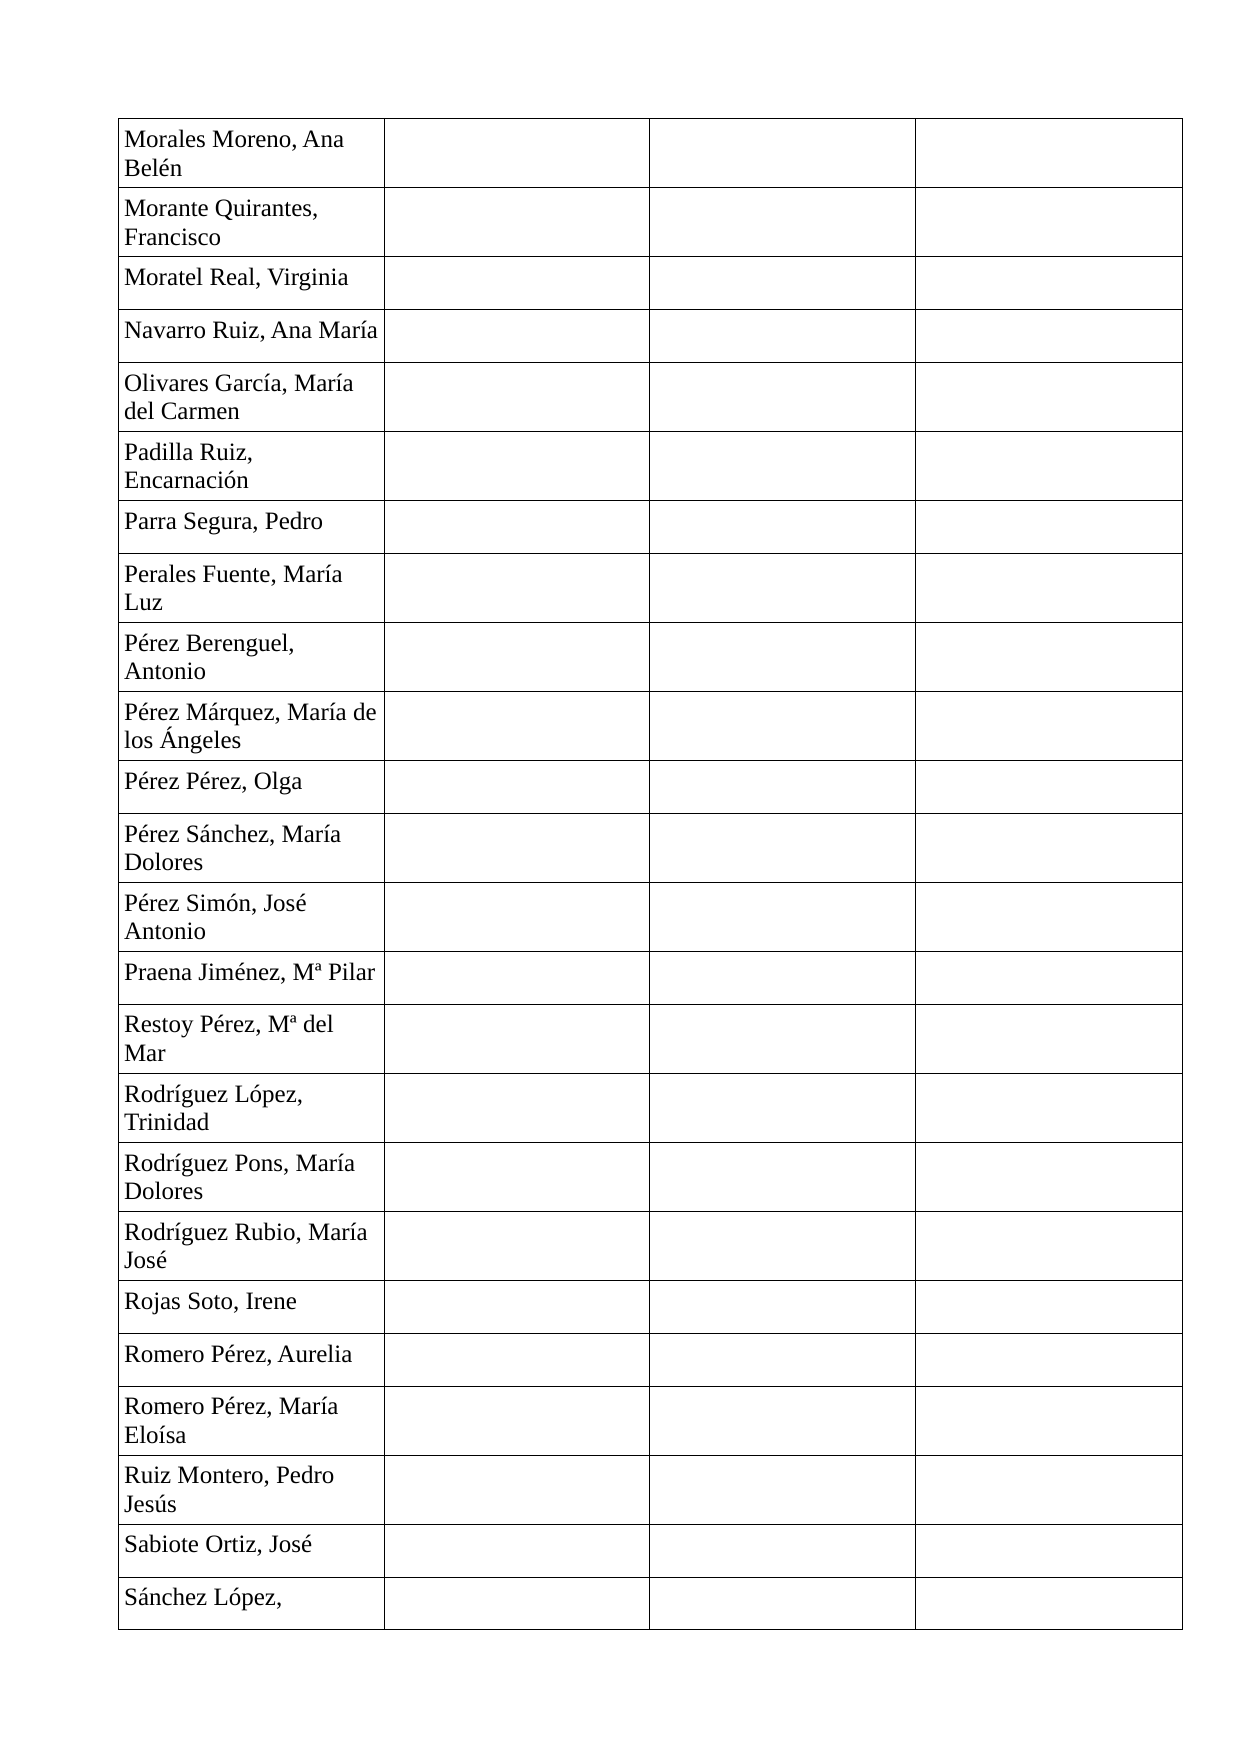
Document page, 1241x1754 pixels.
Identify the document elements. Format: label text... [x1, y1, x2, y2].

table_cell [650, 363, 915, 431]
table_cell [385, 188, 649, 256]
table_cell [916, 554, 1182, 622]
table_cell [385, 814, 649, 882]
table_cell Pérez Pérez, Olga [119, 761, 384, 813]
table_cell [650, 1074, 915, 1142]
table_cell Rodríguez Rubio, María José [119, 1212, 384, 1280]
table_cell [385, 623, 649, 691]
table_cell [916, 310, 1182, 362]
table_cell [385, 1334, 649, 1386]
table_cell [385, 1578, 649, 1629]
table_cell Parra Segura, Pedro [119, 501, 384, 553]
table_cell [650, 1281, 915, 1333]
table_cell [650, 1334, 915, 1386]
table_cell [916, 257, 1182, 309]
table_cell [650, 1387, 915, 1455]
table_cell Rodríguez López, Trinidad [119, 1074, 384, 1142]
table_cell Pérez Berenguel, Antonio [119, 623, 384, 691]
table_cell [916, 761, 1182, 813]
table_cell [916, 432, 1182, 500]
table_cell [650, 814, 915, 882]
table_cell [916, 692, 1182, 760]
table_cell [385, 1456, 649, 1524]
table_cell Pérez Simón, José Antonio [119, 883, 384, 951]
table_cell [916, 501, 1182, 553]
table_cell [650, 119, 915, 187]
table_cell [385, 761, 649, 813]
table_cell Rodríguez Pons, María Dolores [119, 1143, 384, 1211]
table_cell [385, 1074, 649, 1142]
table_cell [916, 363, 1182, 431]
table_cell [650, 554, 915, 622]
table_cell [385, 554, 649, 622]
table_cell [650, 692, 915, 760]
table_cell Ruiz Montero, Pedro Jesús [119, 1456, 384, 1524]
table_cell [916, 1334, 1182, 1386]
table_cell Restoy Pérez, Mª del Mar [119, 1005, 384, 1073]
table_cell [650, 188, 915, 256]
table_cell [385, 692, 649, 760]
table_cell [385, 432, 649, 500]
table_cell [385, 1212, 649, 1280]
table_cell [385, 1143, 649, 1211]
table_cell [385, 1005, 649, 1073]
table_cell [385, 363, 649, 431]
table_cell [916, 1578, 1182, 1629]
table_cell Padilla Ruiz, Encarnación [119, 432, 384, 500]
table_cell Navarro Ruiz, Ana María [119, 310, 384, 362]
table_cell [650, 1005, 915, 1073]
table_cell Romero Pérez, Aurelia [119, 1334, 384, 1386]
table_cell Morales Moreno, Ana Belén [119, 119, 384, 187]
table_cell [916, 1005, 1182, 1073]
table_cell Morante Quirantes, Francisco [119, 188, 384, 256]
table_cell Praena Jiménez, Mª Pilar [119, 952, 384, 1004]
table_cell [650, 1143, 915, 1211]
table_cell [916, 1456, 1182, 1524]
table_cell [650, 1212, 915, 1280]
table_cell [650, 257, 915, 309]
table_cell Sabiote Ortiz, José [119, 1525, 384, 1577]
table_cell [650, 432, 915, 500]
table_cell [650, 1525, 915, 1577]
table_cell Pérez Sánchez, María Dolores [119, 814, 384, 882]
table_cell [385, 883, 649, 951]
table_cell [916, 188, 1182, 256]
table_cell [385, 1387, 649, 1455]
table_cell Sánchez López, [119, 1578, 384, 1629]
table_cell Moratel Real, Virginia [119, 257, 384, 309]
table_cell Rojas Soto, Irene [119, 1281, 384, 1333]
table_cell [650, 883, 915, 951]
table_cell Romero Pérez, María Eloísa [119, 1387, 384, 1455]
table_cell [650, 310, 915, 362]
table_cell Olivares García, María del Carmen [119, 363, 384, 431]
table_cell Perales Fuente, María Luz [119, 554, 384, 622]
table_cell [916, 1212, 1182, 1280]
table_cell [916, 1143, 1182, 1211]
table_cell [385, 952, 649, 1004]
table_cell [916, 883, 1182, 951]
table_cell [650, 623, 915, 691]
table_cell [385, 1281, 649, 1333]
table_cell [916, 1074, 1182, 1142]
table_cell [385, 257, 649, 309]
table_cell [650, 952, 915, 1004]
table_cell [916, 623, 1182, 691]
table_cell [916, 1387, 1182, 1455]
table_cell [650, 761, 915, 813]
table_cell [385, 310, 649, 362]
table_cell [385, 501, 649, 553]
table_cell [385, 119, 649, 187]
table_cell [916, 1525, 1182, 1577]
table_cell [916, 814, 1182, 882]
table_cell Pérez Márquez, María de los Ángeles [119, 692, 384, 760]
table_cell [650, 501, 915, 553]
table_cell [385, 1525, 649, 1577]
table_cell [650, 1578, 915, 1629]
table_cell [916, 1281, 1182, 1333]
table_cell [916, 119, 1182, 187]
table_cell [650, 1456, 915, 1524]
table_cell [916, 952, 1182, 1004]
